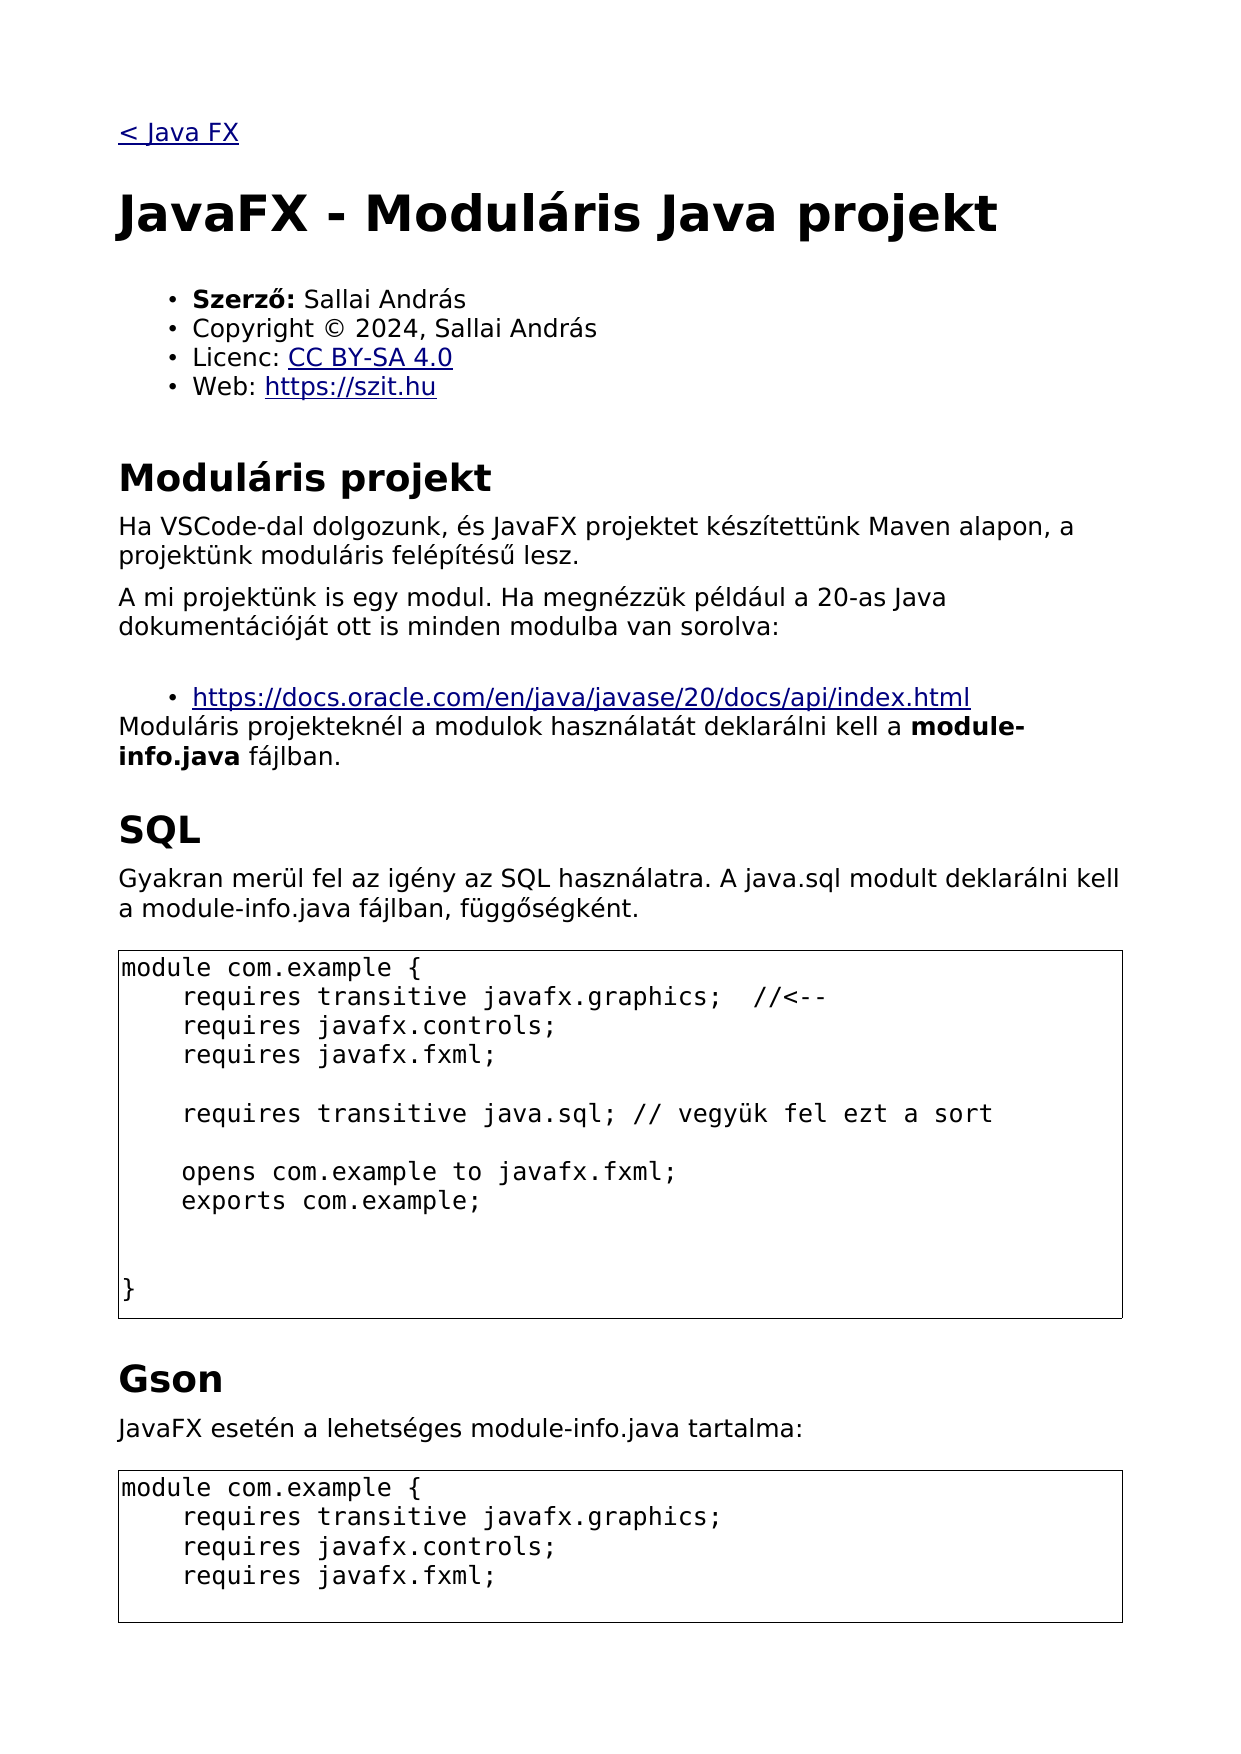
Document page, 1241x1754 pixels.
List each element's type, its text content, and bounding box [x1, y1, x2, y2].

list Copyright © 2024, Sallai András [177, 314, 1122, 343]
table_header module com.example { requires transitive javafx.graphics; //<-- requires javafx.controls; requires javafx.fxml; requires transitive java.sql; // vegyük fel ezt a sort opens com.example to javafx.fxml; exports com.example; } [119, 951, 1122, 1318]
text Gyakran merül fel az igény az SQL használatra. A java.sql modult deklarálni kell a module-info.java fájlban, függőségként. [118, 864, 1122, 923]
text JavaFX esetén a lehetséges module-info.java tartalma: [118, 1414, 1122, 1443]
text Moduláris projekteknél a modulok használatát deklarálni kell a module-info.java fájlban. [118, 713, 1122, 771]
text Ha VSCode-dal dolgozunk, és JavaFX projektet készítettünk Maven alapon, a projektünk moduláris felépítésű lesz. [118, 512, 1122, 571]
subtitle SQL [118, 808, 1122, 852]
subtitle Gson [118, 1358, 1122, 1401]
text A mi projektünk is egy modul. Ha megnézzük például a 20-as Java dokumentációját ott is minden modulba van sorolva: [118, 583, 1122, 641]
text < Java FX [118, 118, 1122, 147]
list Licenc: CC BY-SA 4.0 [177, 343, 1122, 372]
list https://docs.oracle.com/en/java/javase/20/docs/api/index.html [177, 683, 1122, 713]
list Szerző: Sallai András [177, 285, 1122, 314]
subtitle JavaFX - Moduláris Java projekt [118, 185, 1122, 243]
list Web: https://szit.hu [177, 372, 1122, 402]
subtitle Moduláris projekt [118, 456, 1122, 500]
table_header module com.example { requires transitive javafx.graphics; requires javafx.controls; requires javafx.fxml; [119, 1471, 1122, 1622]
